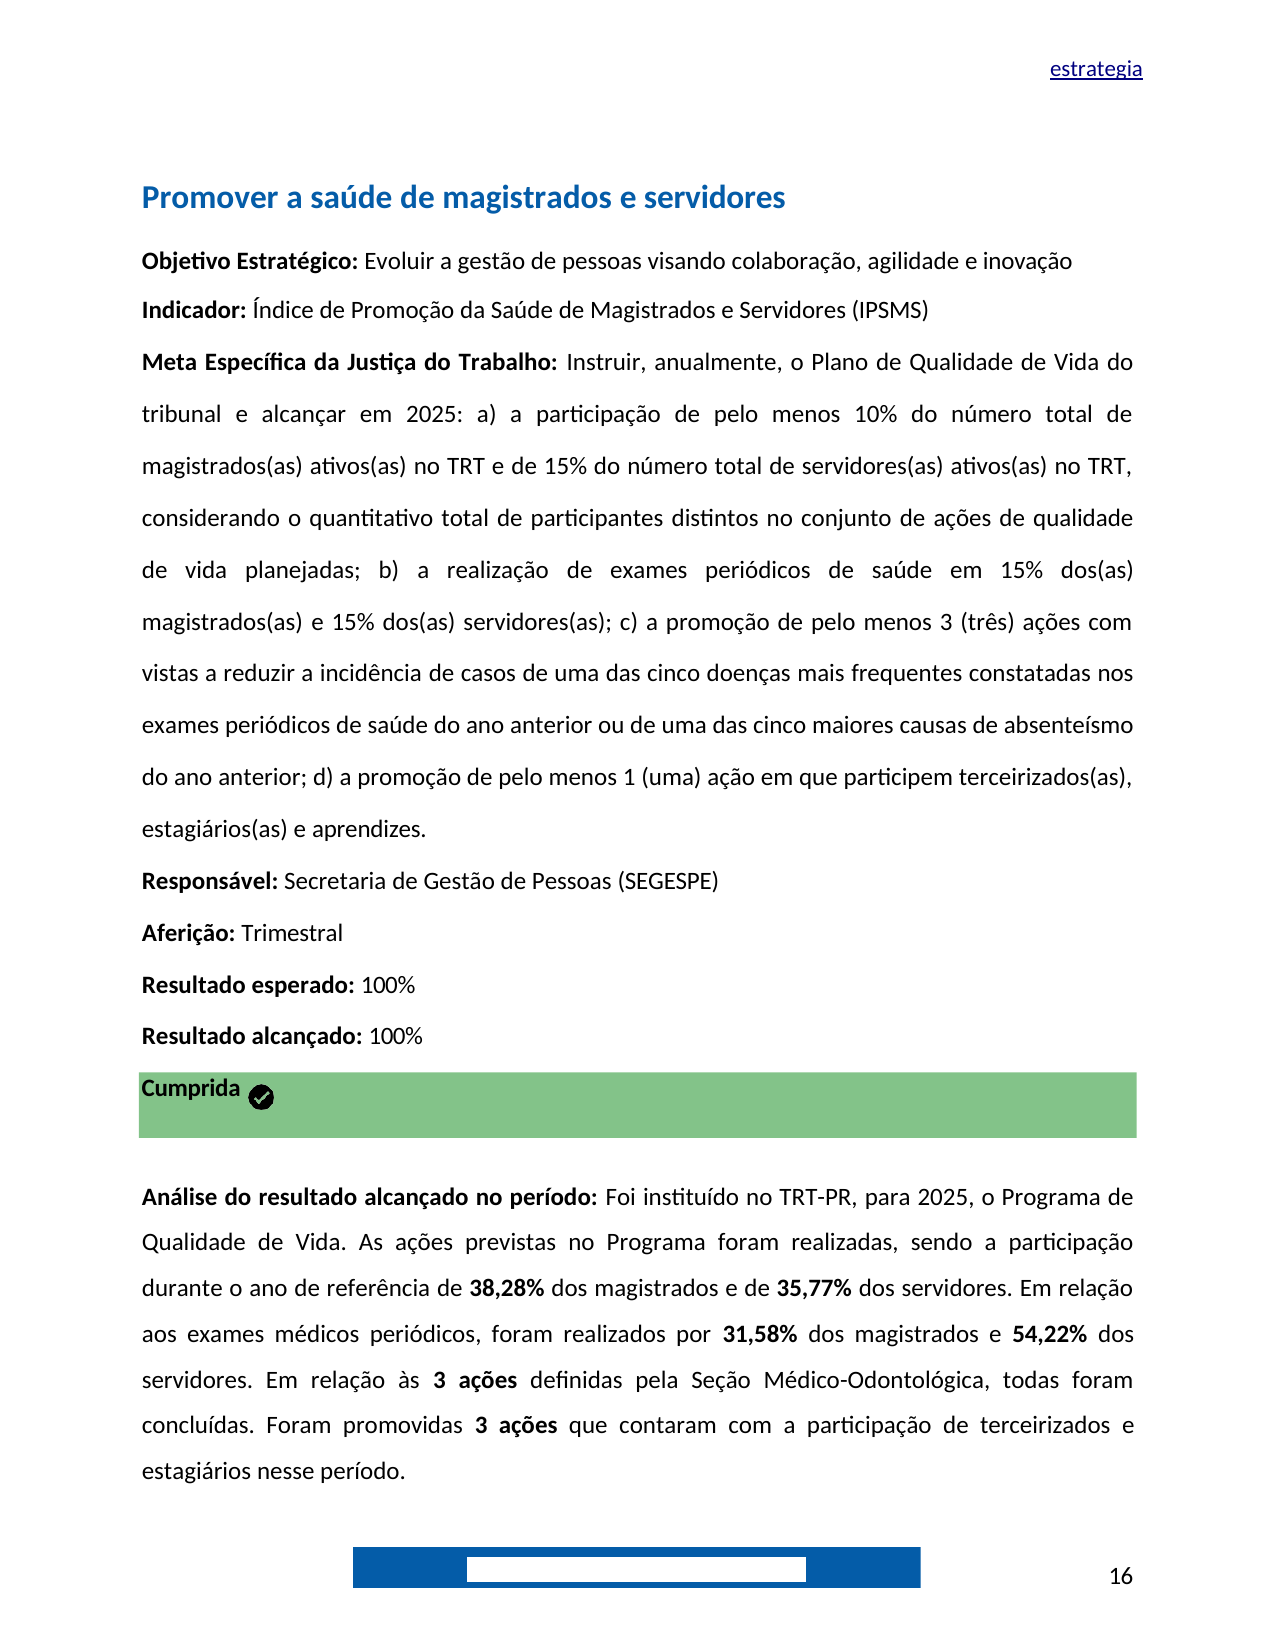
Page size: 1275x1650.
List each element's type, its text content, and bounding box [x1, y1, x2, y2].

text Responsável: Secretaria de Gestão de Pessoas (SEGESPE) [142, 865, 1142, 896]
text Aferição: Trimestral [142, 917, 1142, 947]
text Promover a saúde de magistrados e servidores [142, 176, 1136, 216]
text Objetivo Estratégico: Evoluir a gestão de pessoas visando colaboração, agilidade e inovação [142, 245, 1142, 275]
subtitle Resultado esperado: 100% [142, 969, 1142, 999]
text Análise do resultado alcançado no período: Foi instituído no TRT-PR, para 2025, o Programa de Qualidade de Vida. As ações previstas no Programa foram realizadas, sendo a participação durante o ano de referência de 38,28% dos magistrados e de 35,77% dos servidores. Em relação aos exames médicos periódicos, foram realizados por 31,58% dos magistrados e 54,22% dos servidores. Em relação às 3 ações definidas pela Seção Médico-Odontológica, todas foram concluídas. Foram promovidas 3 ações que contaram com a participação de terceirizados e estagiários nesse período. [142, 1181, 1134, 1486]
text Resultado alcançado: 100% [142, 1021, 1142, 1051]
text Indicador: Índice de Promoção da Saúde de Magistrados e Servidores (IPSMS) [142, 294, 1142, 325]
text Meta Específica da Justiça do Trabalho: Instruir, anualmente, o Plano de Qualidade de Vida do tribunal e alcançar em 2025: a) a participação de pelo menos 10% do número total de magistrados(as) ativos(as) no TRT e de 15% do número total de servidores(as) ativos(as) no TRT, considerando o quantitativo total de participantes distintos no conjunto de ações de qualidade de vida planejadas; b) a realização de exames periódicos de saúde em 15% dos(as) magistrados(as) e 15% dos(as) servidores(as); c) a promoção de pelo menos 3 (três) ações com vistas a reduzir a incidência de casos de uma das cinco doenças mais frequentes constatadas nos exames periódicos de saúde do ano anterior ou de uma das cinco maiores causas de absenteísmo do ano anterior; d) a promoção de pelo menos 1 (uma) ação em que participem terceirizados(as), estagiários(as) e aprendizes. [142, 346, 1134, 844]
